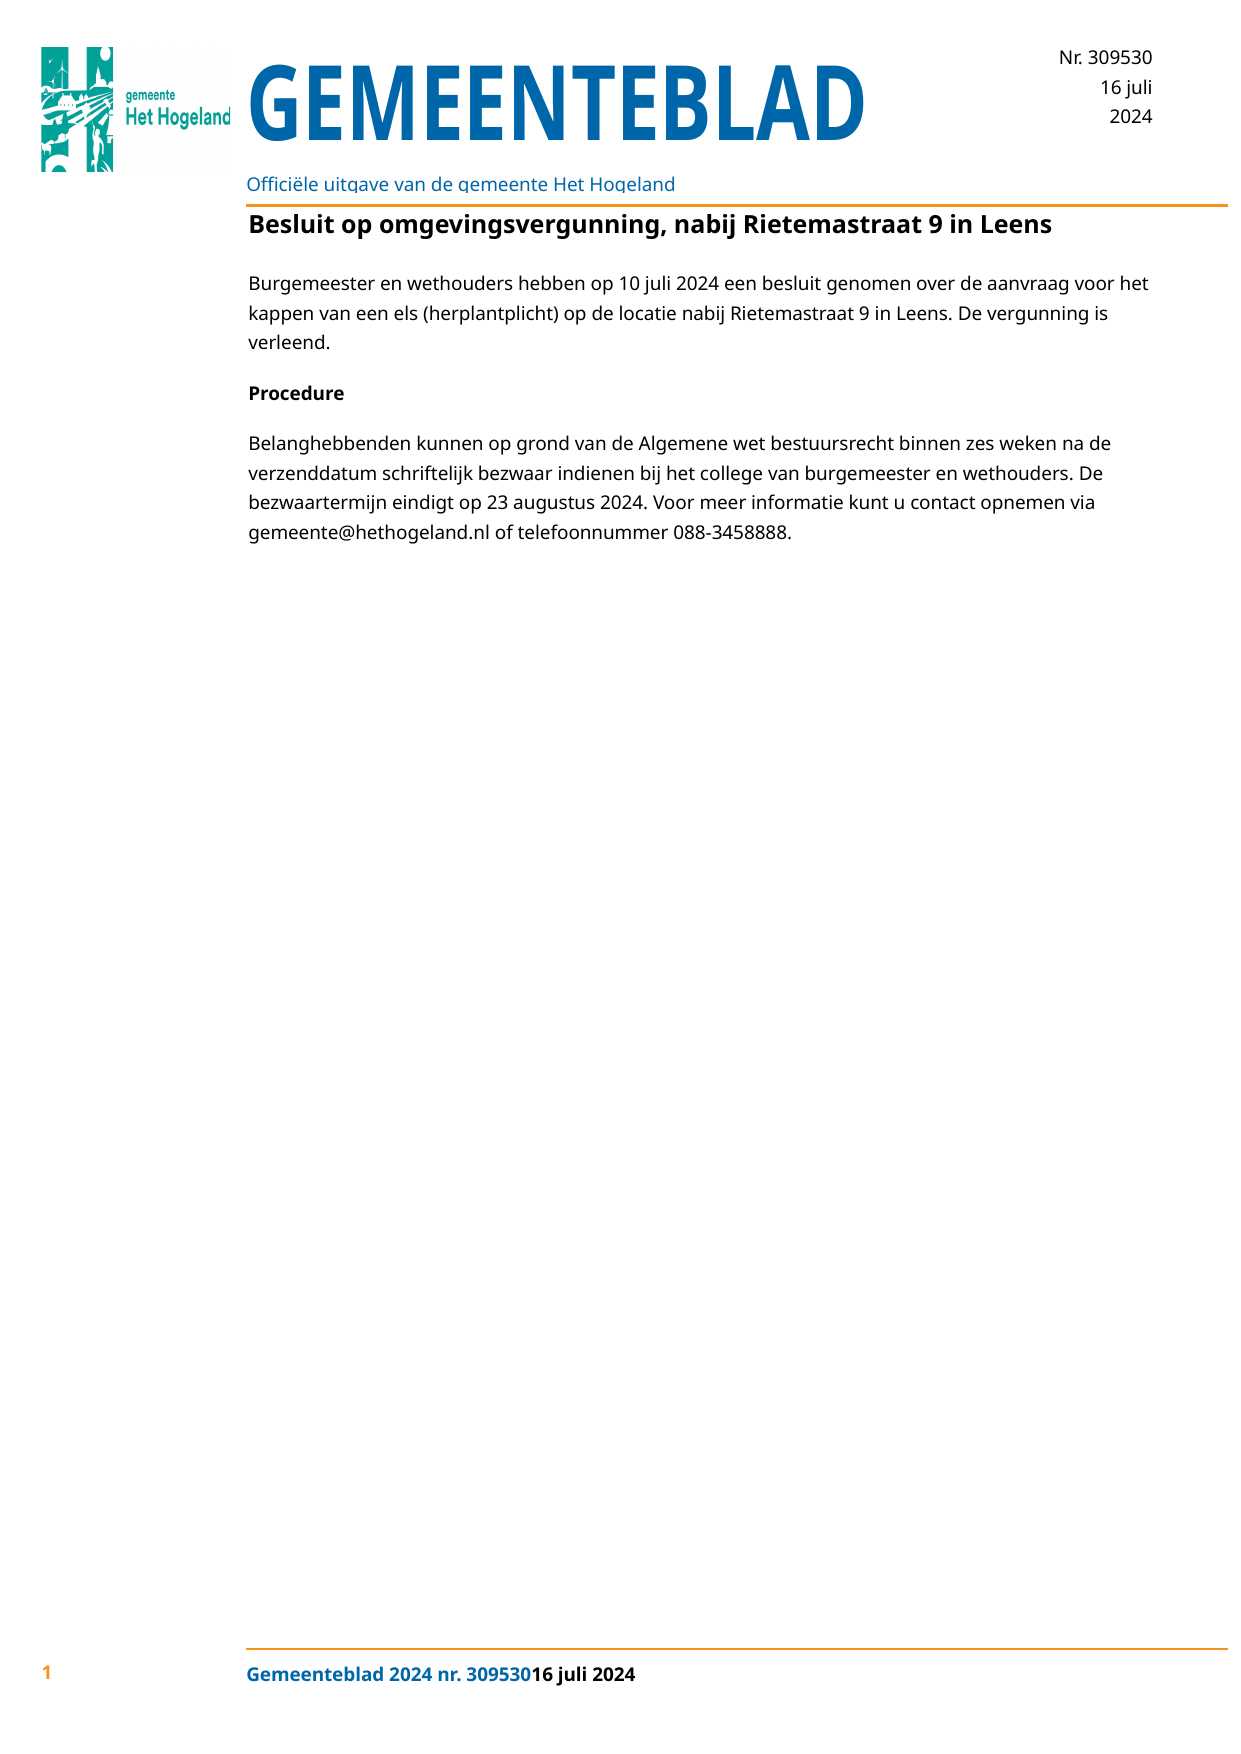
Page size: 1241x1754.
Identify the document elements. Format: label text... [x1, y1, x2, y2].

text Besluit op omgevingsvergunning, nabij Rietemastraat 9 in Leens [248, 207, 1152, 241]
text Burgemeester en wethouders hebben op 10 juli 2024 een besluit genomen over de aanvraag voor het kappen van een els (herplantplicht) op de locatie nabij Rietemastraat 9 in Leens. De vergunning is verleend. [248, 270, 1152, 355]
picture [41, 47, 231, 172]
text Procedure [248, 380, 1152, 406]
text Belanghebbenden kunnen op grond van de Algemene wet bestuursrecht binnen zes weken na de verzenddatum schriftelijk bezwaar indienen bij het college van burgemeester en wethouders. De bezwaartermijn eindigt op 23 augustus 2024. Voor meer informatie kunt u contact opnemen via gemeente@hethogeland.nl of telefoonnummer 088-3458888. [248, 430, 1152, 545]
